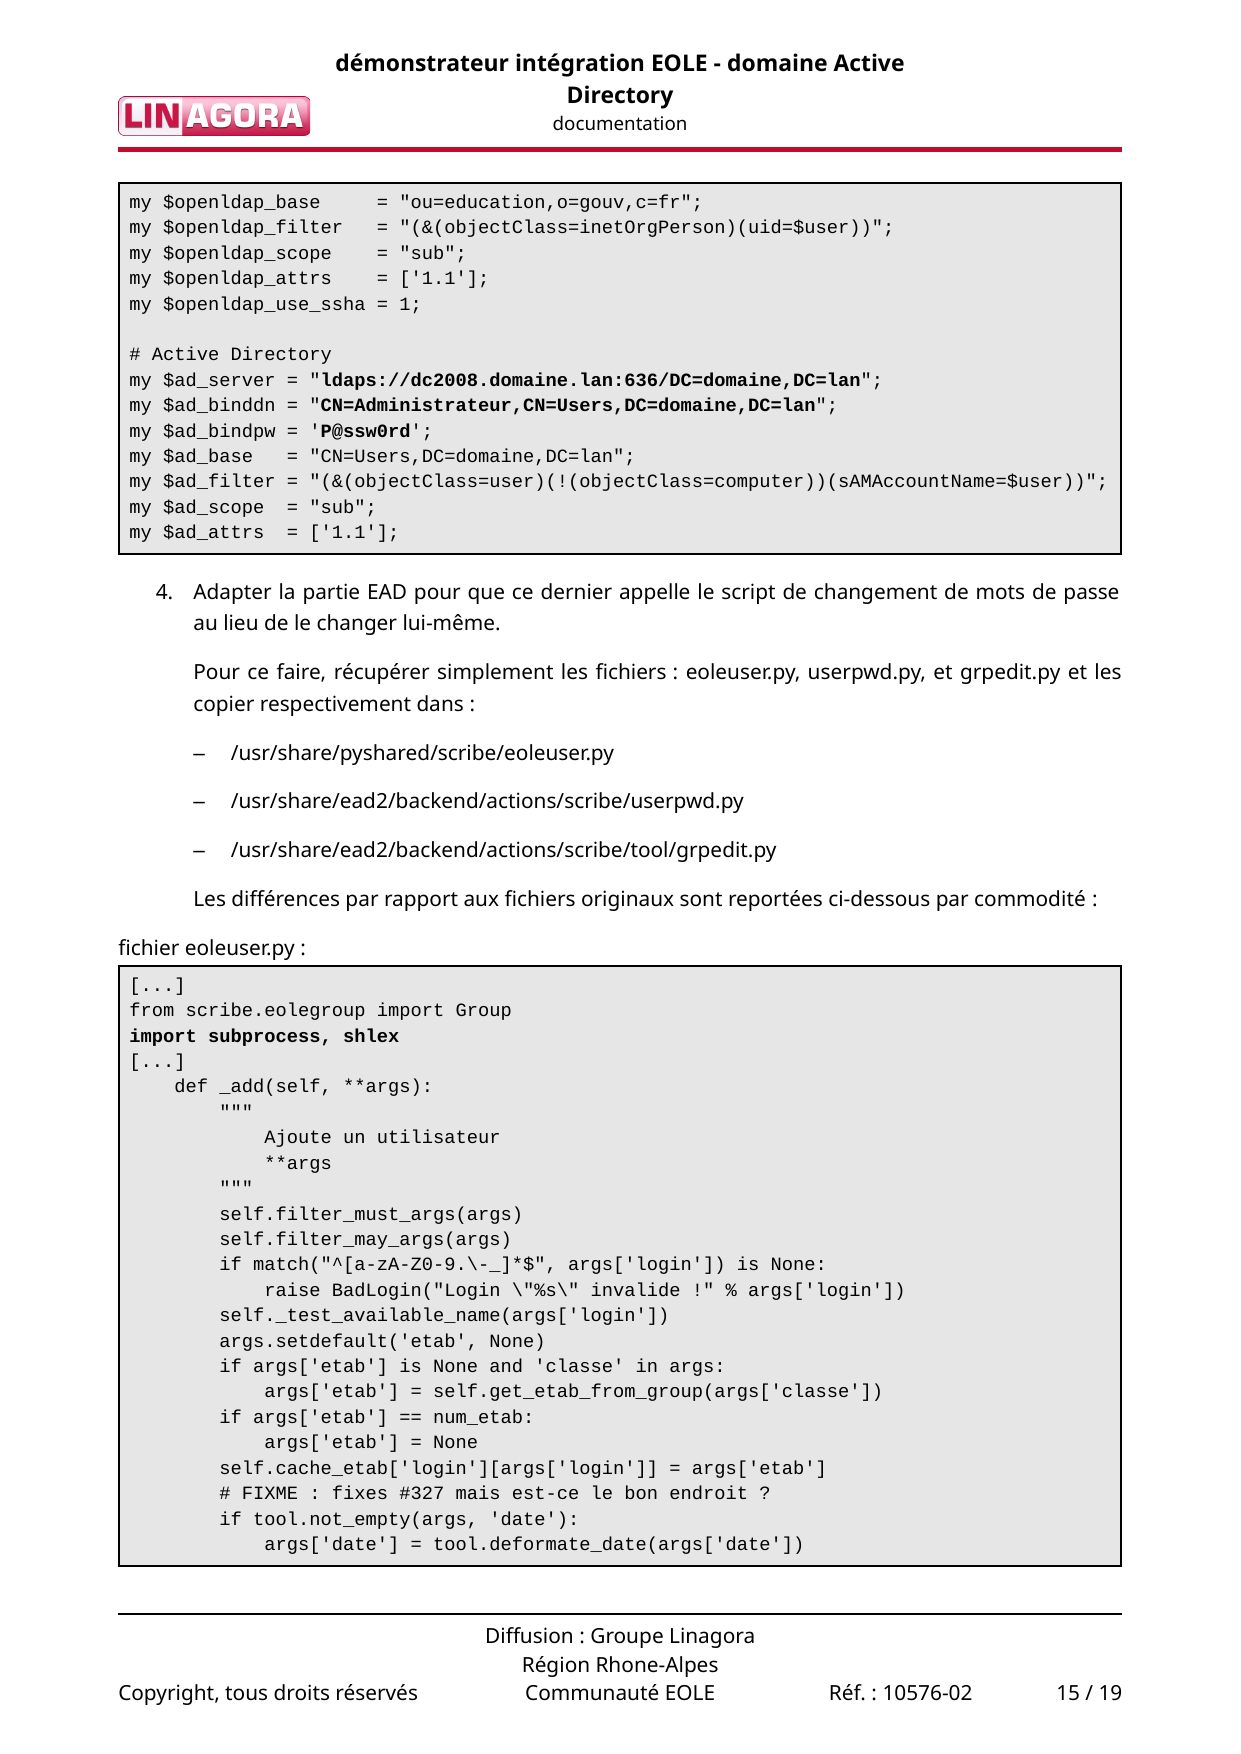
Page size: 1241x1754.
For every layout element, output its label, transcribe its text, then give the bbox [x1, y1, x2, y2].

text my $ad_filter = "(&(objectClass=user)(!(objectClass=computer))(sAMAccountName=$user))"; [120, 461, 1120, 487]
text self._test_available_name(args['login']) [120, 1295, 1120, 1321]
text my $ad_server = "ldaps://dc2008.domaine.lan:636/DC=domaine,DC=lan"; [120, 360, 1120, 385]
text raise BadLogin("Login \"%s\" invalide !" % args['login']) [120, 1270, 1120, 1295]
text self.filter_must_args(args) [120, 1193, 1120, 1219]
text my $openldap_base = "ou=education,o=gouv,c=fr"; [120, 184, 1120, 207]
text self.cache_etab['login'][args['login']] = args['etab'] [120, 1448, 1120, 1473]
text my $ad_binddn = "CN=Administrateur,CN=Users,DC=domaine,DC=lan"; [120, 385, 1120, 411]
text args['etab'] = self.get_etab_from_group(args['classe']) [120, 1371, 1120, 1397]
list Adapter la partie EAD pour que ce dernier appelle le script de changement de mots de passe au lieu de le changer lui-même. [156, 577, 1122, 637]
text """ [120, 1092, 1120, 1117]
list Pour ce faire, récupérer simplement les fichiers : eoleuser.py, userpwd.py, et grpedit.py et les copier respectivement dans : [156, 657, 1122, 717]
text args['etab'] = None [120, 1422, 1120, 1448]
text [...] [120, 967, 1120, 990]
text Ajoute un utilisateur [120, 1117, 1120, 1143]
text my $openldap_use_ssha = 1; [120, 283, 1120, 309]
text my $openldap_attrs = ['1.1']; [120, 258, 1120, 283]
text **args [120, 1143, 1120, 1168]
text [...] [120, 1041, 1120, 1066]
text def _add(self, **args): [120, 1066, 1120, 1092]
text if tool.not_empty(args, 'date'): [120, 1498, 1120, 1524]
text from scribe.eolegroup import Group [120, 990, 1120, 1016]
text my $ad_base = "CN=Users,DC=domaine,DC=lan"; [120, 436, 1120, 461]
text fichier eoleuser.py : [118, 933, 1122, 962]
text my $ad_bindpw = 'P@ssw0rd'; [120, 411, 1120, 436]
text my $ad_scope = "sub"; [120, 487, 1120, 512]
text import subprocess, shlex [120, 1016, 1120, 1041]
text """ [120, 1168, 1120, 1193]
text # Active Directory [120, 334, 1120, 360]
text my $openldap_filter = "(&(objectClass=inetOrgPerson)(uid=$user))"; [120, 207, 1120, 233]
text if args['etab'] == num_etab: [120, 1397, 1120, 1422]
list /usr/share/pyshared/scribe/eoleuser.py [193, 738, 1122, 766]
list /usr/share/ead2/backend/actions/scribe/tool/grpedit.py [193, 836, 1122, 864]
picture [118, 96, 311, 136]
text # FIXME : fixes #327 mais est-ce le bon endroit ? [120, 1473, 1120, 1498]
text args['date'] = tool.deformate_date(args['date']) [120, 1524, 1120, 1565]
list Les différences par rapport aux fichiers originaux sont reportées ci-dessous par commodité : [156, 884, 1122, 913]
text my $openldap_scope = "sub"; [120, 233, 1120, 258]
text if match("^[a-zA-Z0-9.\-_]*$", args['login']) is None: [120, 1244, 1120, 1270]
text self.filter_may_args(args) [120, 1219, 1120, 1244]
text if args['etab'] is None and 'classe' in args: [120, 1346, 1120, 1371]
list /usr/share/ead2/backend/actions/scribe/userpwd.py [193, 787, 1122, 815]
text args.setdefault('etab', None) [120, 1321, 1120, 1346]
text my $ad_attrs = ['1.1']; [120, 512, 1120, 553]
